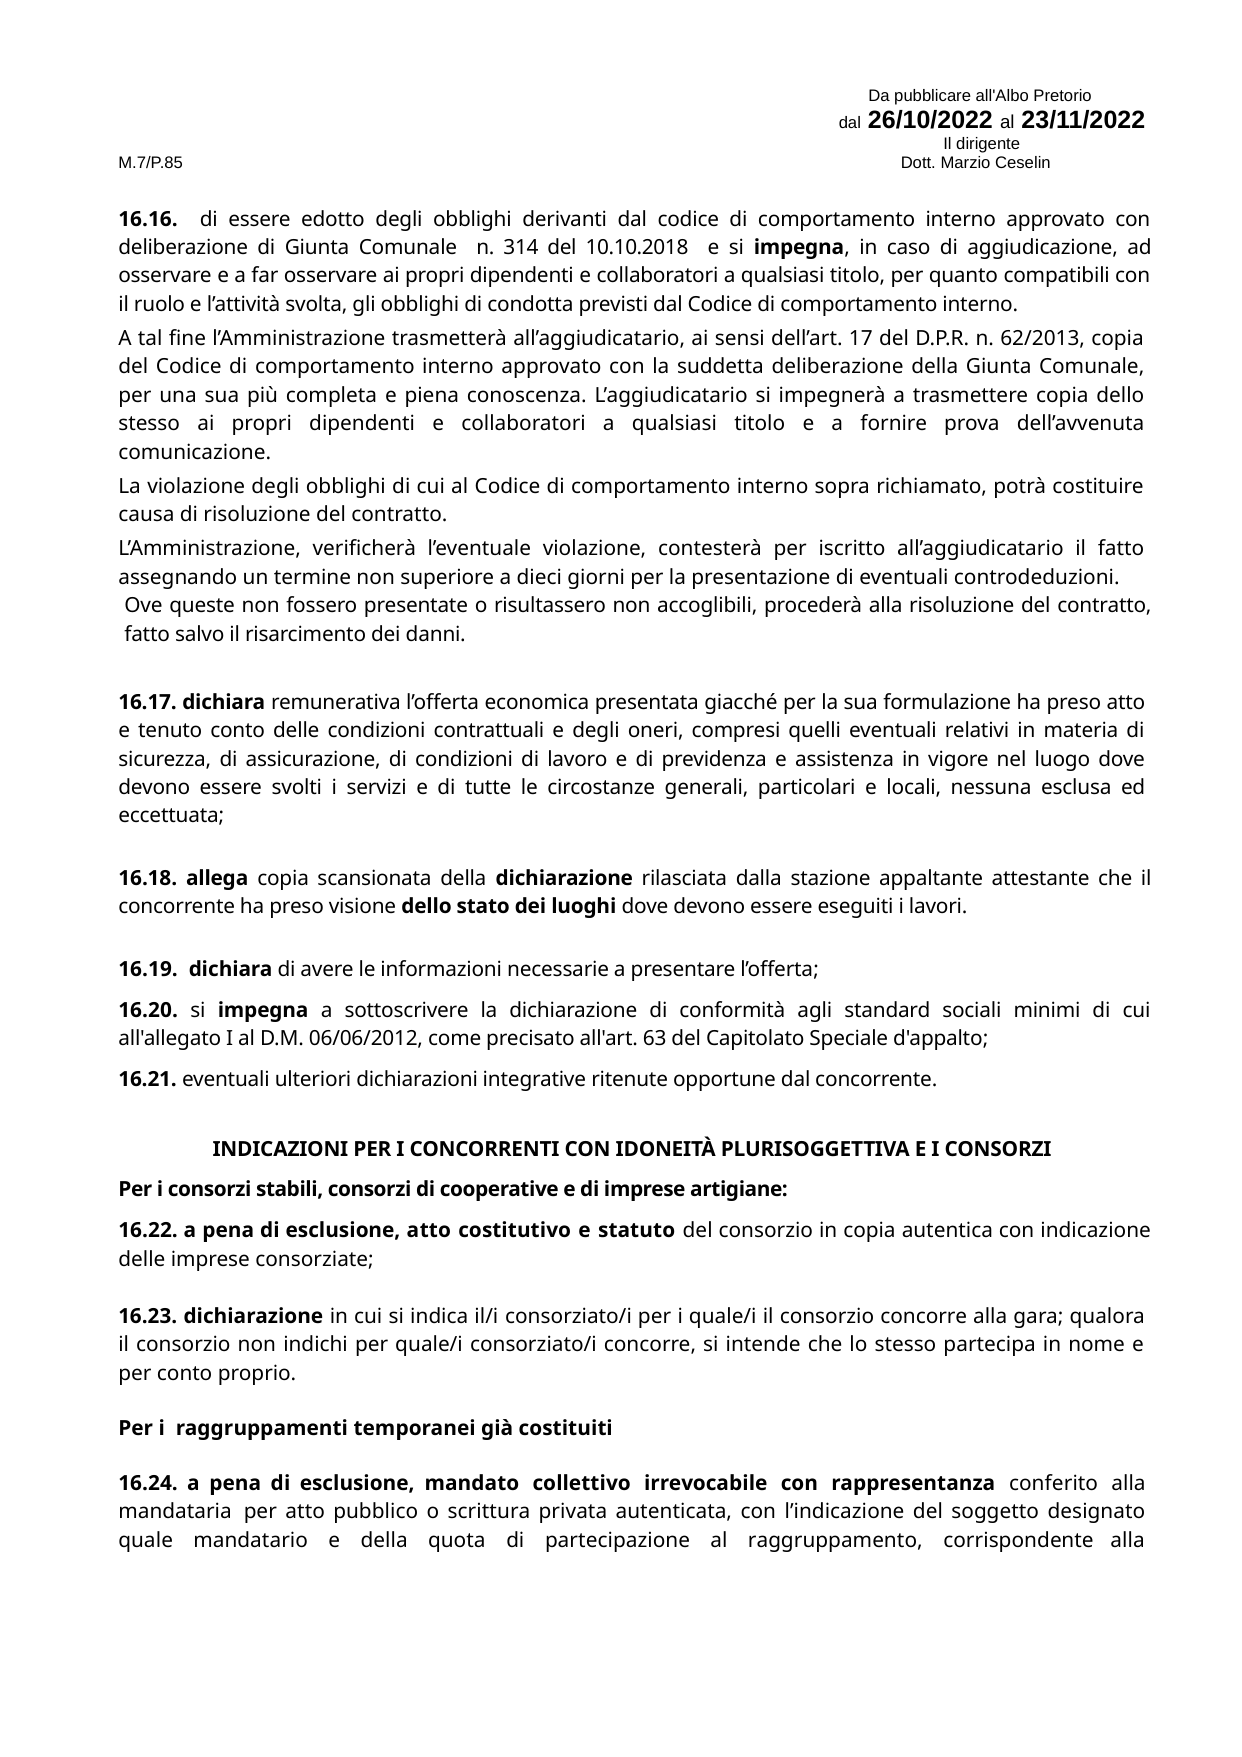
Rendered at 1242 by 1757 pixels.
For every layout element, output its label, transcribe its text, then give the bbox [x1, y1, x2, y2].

text La violazione degli obblighi di cui al Codice di comportamento interno sopra richiamato, potrà costituire causa di risoluzione del contratto. [118, 471, 1146, 528]
text Per i raggruppamenti temporanei già costituiti [118, 1415, 1146, 1441]
text Ove queste non fossero presentate o risultassero non accoglibili, procederà alla risoluzione del contratto, fatto salvo il risarcimento dei danni. [124, 590, 1152, 647]
text L’Amministrazione, verificherà l’eventuale violazione, contesterà per iscritto all’aggiudicatario il fatto assegnando un termine non superiore a dieci giorni per la presentazione di eventuali controdeduzioni. [118, 533, 1146, 590]
text 16.18. allega copia scansionata della dichiarazione rilasciata dalla stazione appaltante attestante che il concorrente ha preso visione dello stato dei luoghi dove devono essere eseguiti i lavori. [118, 863, 1152, 920]
text INDICAZIONI PER I CONCORRENTI CON IDONEITÀ PLURISOGGETTIVA E I CONSORZI [118, 1134, 1146, 1162]
text 16.17. dichiara remunerativa l’offerta economica presentata giacché per la sua formulazione ha preso atto e tenuto conto delle condizioni contrattuali e degli oneri, compresi quelli eventuali relativi in materia di sicurezza, di assicurazione, di condizioni di lavoro e di previdenza e assistenza in vigore nel luogo dove devono essere svolti i servizi e di tutte le circostanze generali, particolari e locali, nessuna esclusa ed eccettuata; [118, 687, 1146, 829]
text A tal fine l’Amministrazione trasmetterà all’aggiudicatario, ai sensi dell’art. 17 del D.P.R. n. 62/2013, copia del Codice di comportamento interno approvato con la suddetta deliberazione della Giunta Comunale, per una sua più completa e piena conoscenza. L’aggiudicatario si impegnerà a trasmettere copia dello stesso ai propri dipendenti e collaboratori a qualsiasi titolo e a fornire prova dell’avvenuta comunicazione. [118, 323, 1146, 465]
text 16.21. eventuali ulteriori dichiarazioni integrative ritenute opportune dal concorrente. [118, 1064, 1152, 1093]
text 16.19. dichiara di avere le informazioni necessarie a presentare l’offerta; [118, 954, 1152, 982]
text Per i consorzi stabili, consorzi di cooperative e di imprese artigiane: [118, 1174, 1152, 1203]
text 16.23. dichiarazione in cui si indica il/i consorziato/i per i quale/i il consorzio concorre alla gara; qualora il consorzio non indichi per quale/i consorziato/i concorre, si intende che lo stesso partecipa in nome e per conto proprio. [118, 1301, 1146, 1386]
text 16.20. si impegna a sottoscrivere la dichiarazione di conformità agli standard sociali minimi di cui all'allegato I al D.M. 06/06/2012, come precisato all'art. 63 del Capitolato Speciale d'appalto; [118, 995, 1152, 1052]
text 16.22. a pena di esclusione, atto costitutivo e statuto del consorzio in copia autentica con indicazione delle imprese consorziate; [118, 1216, 1152, 1272]
text 16.24. a pena di esclusione, mandato collettivo irrevocabile con rappresentanza conferito alla mandataria per atto pubblico o scrittura privata autenticata, con l’indicazione del soggetto designato quale mandatario e della quota di partecipazione al raggruppamento, corrispondente alla [118, 1468, 1145, 1553]
text 16.16. di essere edotto degli obblighi derivanti dal codice di comportamento interno approvato con deliberazione di Giunta Comunale n. 314 del 10.10.2018 e si impegna, in caso di aggiudicazione, ad osservare e a far osservare ai propri dipendenti e collaboratori a qualsiasi titolo, per quanto compatibili con il ruolo e l’attività svolta, gli obblighi di condotta previsti dal Codice di comportamento interno. [118, 204, 1152, 317]
